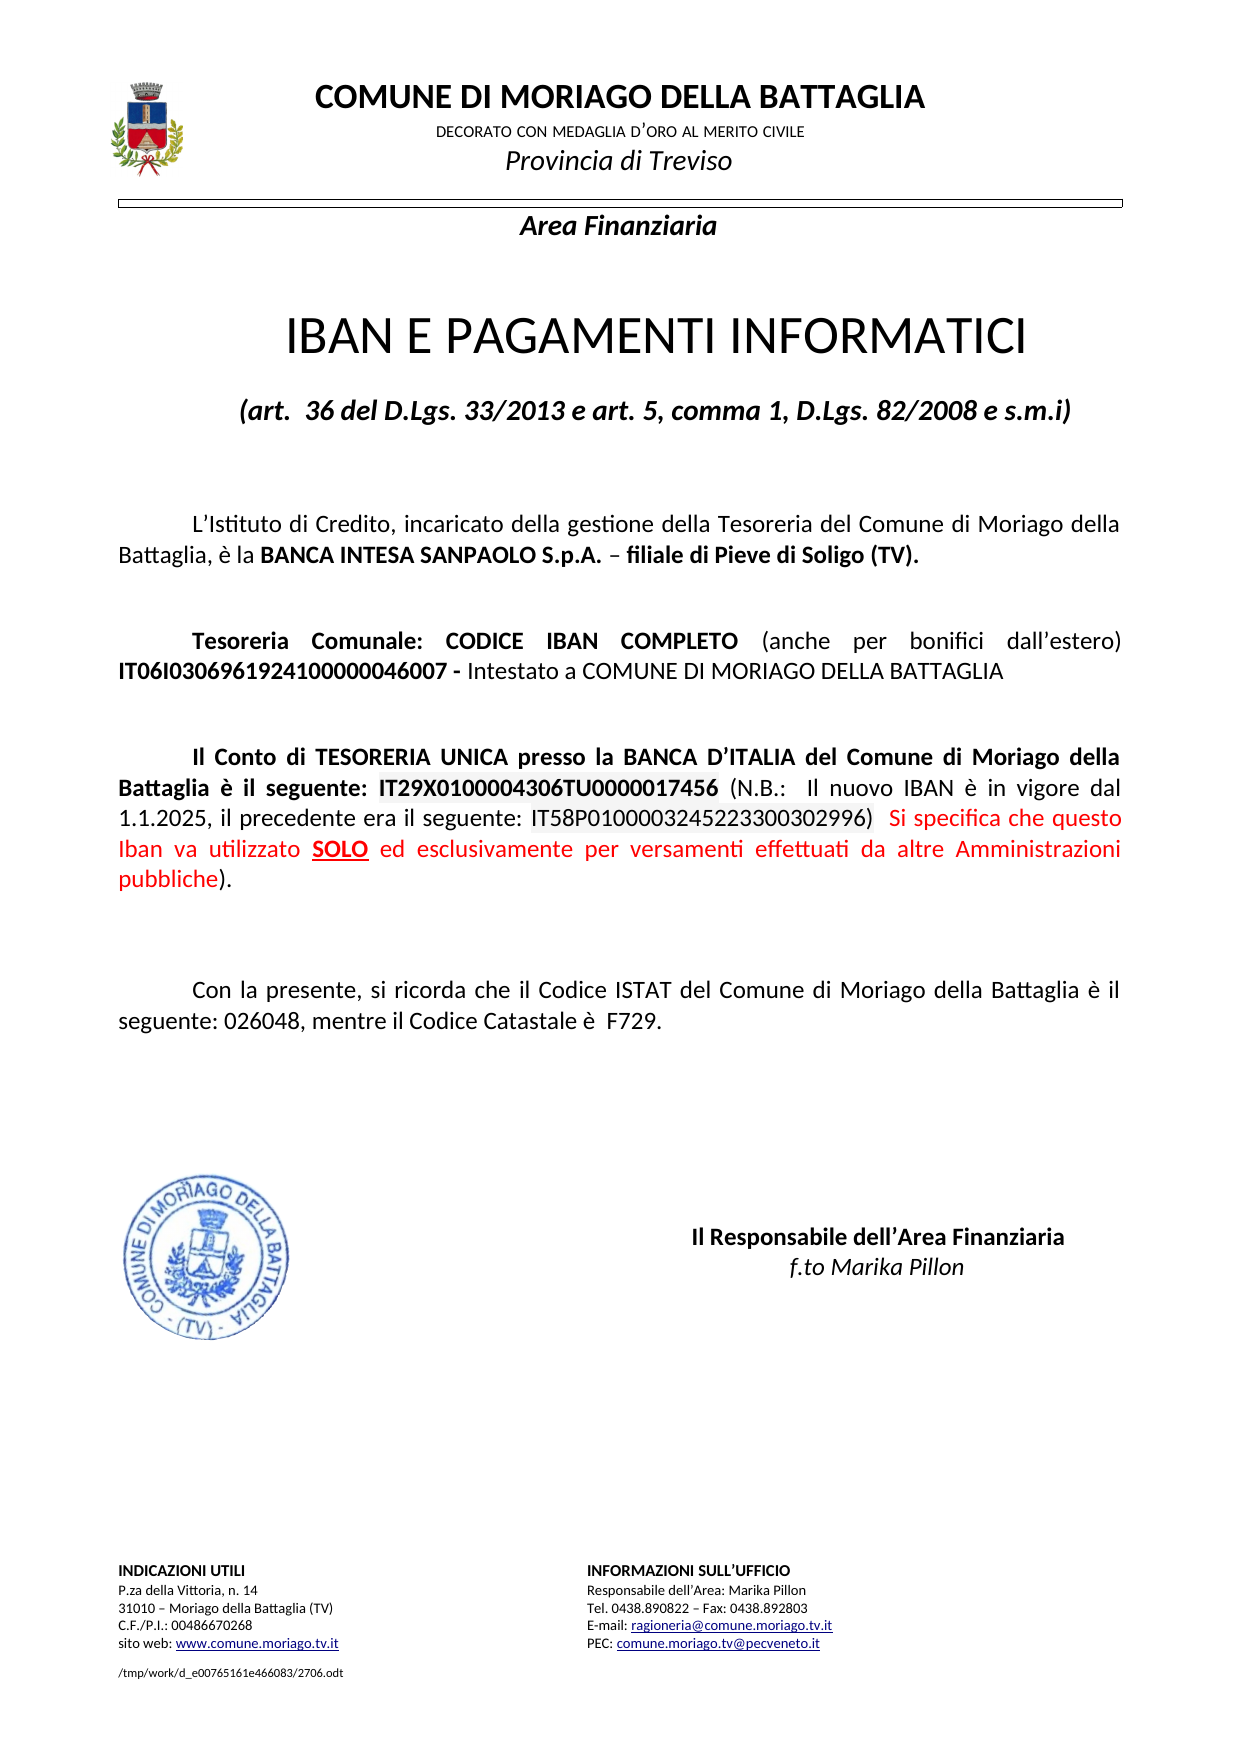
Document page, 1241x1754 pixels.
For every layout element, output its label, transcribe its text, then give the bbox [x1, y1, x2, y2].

text Con la presente, si ricorda che il Codice ISTAT del Comune di Moriago della Battaglia è il seguente: 026048, mentre il Codice Catastale è F729. [118, 975, 1122, 1036]
text Il Responsabile dell’Area Finanziaria [634, 1221, 1122, 1251]
text Il Conto di TESORERIA UNICA presso la BANCA D’ITALIA del Comune di Moriago della Battaglia è il seguente: IT29X0100004306TU0000017456 (N.B.: Il nuovo IBAN è in vigore dal 1.1.2025, il precedente era il seguente: IT58P0100003245223300302996) Si specifica che questo Iban va utilizzato SOLO ed esclusivamente per versamenti effettuati da altre Amministrazioni pubbliche). [118, 742, 1122, 894]
text f.to Marika Pillon [634, 1251, 1122, 1282]
text Tesoreria Comunale: CODICE IBAN COMPLETO (anche per bonifici dall’estero) IT06I0306961924100000046007 - Intestato a COMUNE DI MORIAGO DELLA BATTAGLIA [118, 625, 1122, 686]
text L’Istituto di Credito, incaricato della gestione della Tesoreria del Comune di Moriago della Battaglia, è la BANCA INTESA SANPAOLO S.p.A. – filiale di Pieve di Soligo (TV). [118, 508, 1122, 569]
text IBAN E PAGAMENTI INFORMATICI [118, 301, 1122, 367]
text (art. 36 del D.Lgs. 33/2013 e art. 5, comma 1, D.Lgs. 82/2008 e s.m.i) [118, 392, 1122, 428]
